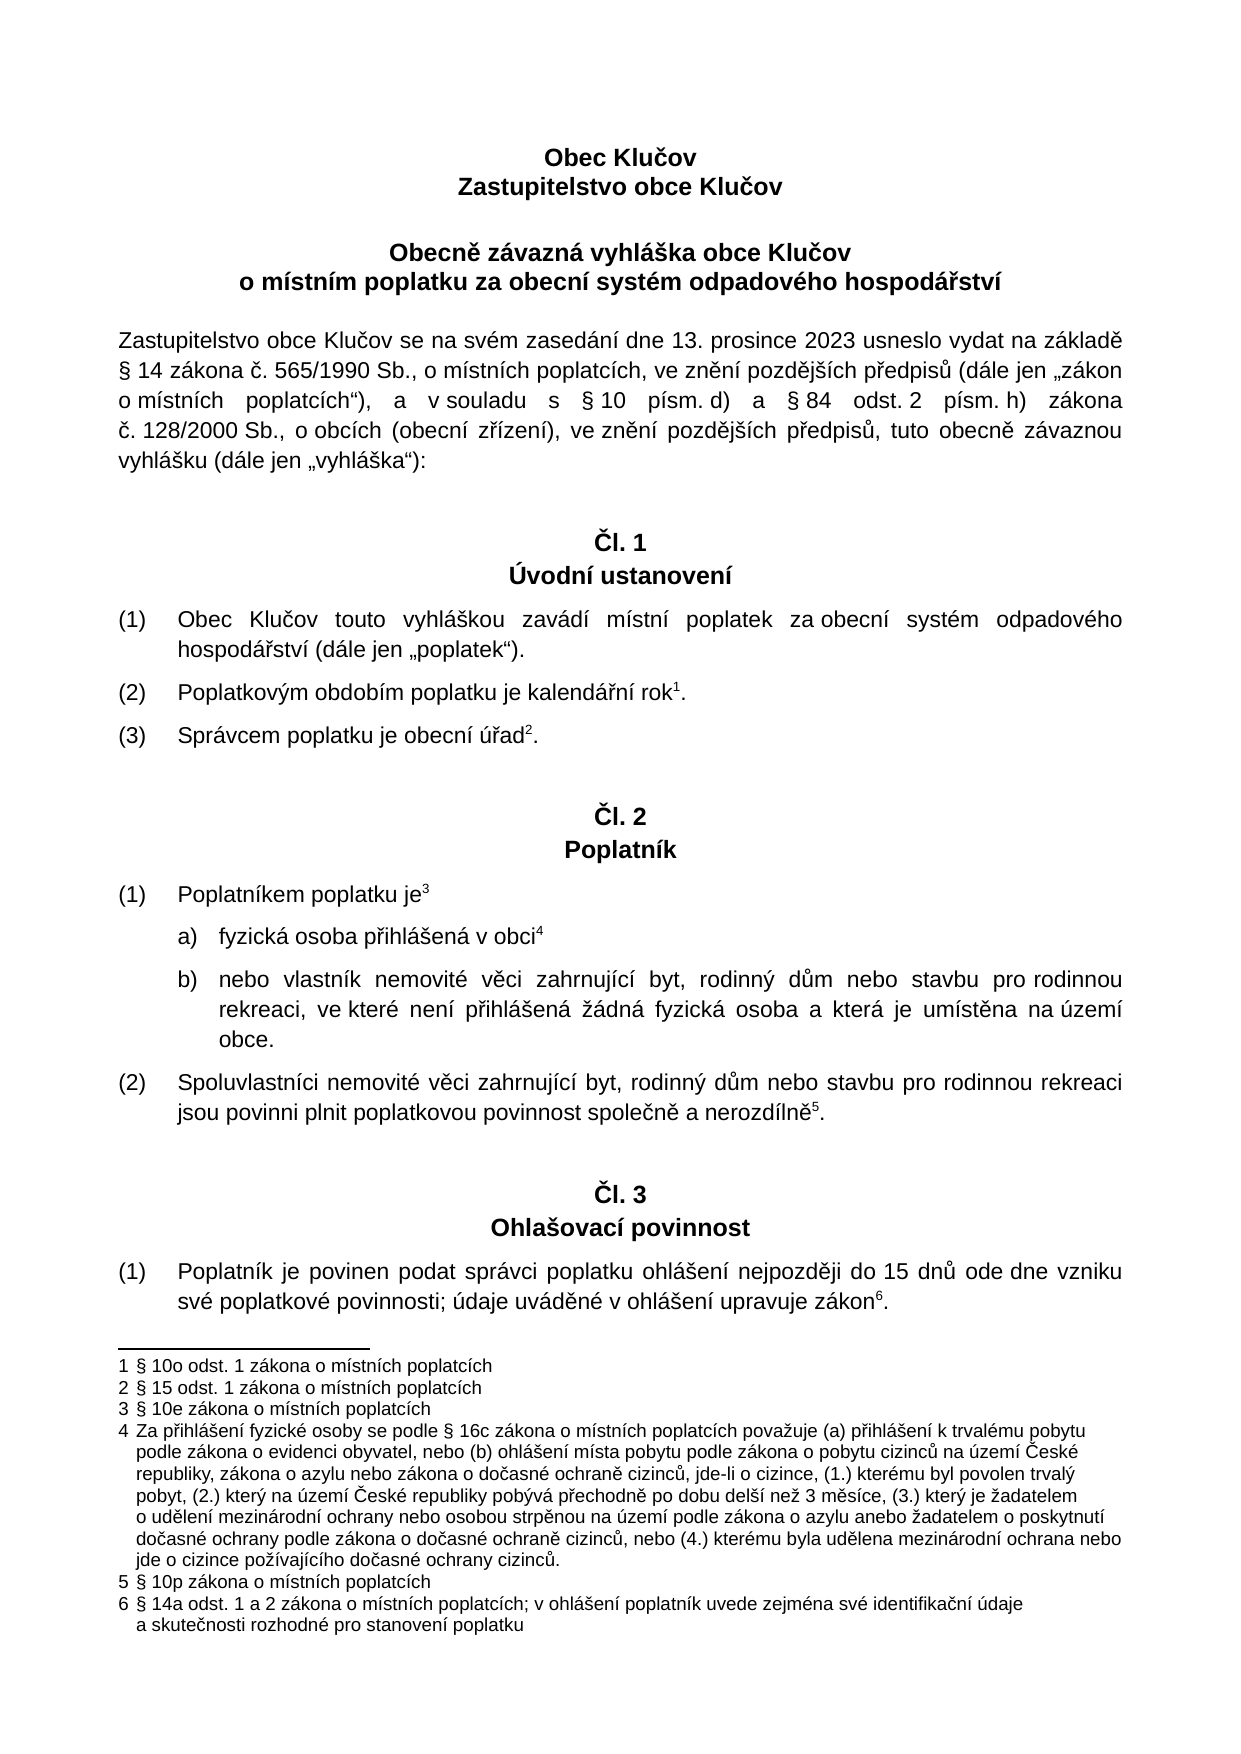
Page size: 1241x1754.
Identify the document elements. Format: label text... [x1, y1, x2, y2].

list Obec Klučov touto vyhláškou zavádí místní poplatek za obecní systém odpadového hospodářství (dále jen „poplatek“). [118, 606, 1122, 663]
list Poplatníkem poplatku je [118, 881, 1122, 907]
text Zastupitelstvo obce Klučov se na svém zasedání dne 13. prosince 2023 usneslo vydat na základě § 14 zákona č. 565/1990 Sb., o místních poplatcích, ve znění pozdějších předpisů (dále jen „zákon o místních poplatcích“), a v souladu s § 10 písm. d) a § 84 odst. 2 písm. h) zákona č. 128/2000 Sb., o obcích (obecní zřízení), ve znění pozdějších předpisů, tuto obecně závaznou vyhlášku (dále jen „vyhláška“): [118, 327, 1122, 474]
list Spoluvlastníci nemovité věci zahrnující byt, rodinný dům nebo stavbu pro rodinnou rekreaci jsou povinni plnit poplatkovou povinnost společně a nerozdílně. [118, 1069, 1122, 1126]
list § 10o odst. 1 zákona o místních poplatcích [118, 1355, 1122, 1377]
list Poplatník je povinen podat správci poplatku ohlášení nejpozději do 15 dnů ode dne vzniku své poplatkové povinnosti; údaje uváděné v ohlášení upravuje zákon. [118, 1258, 1122, 1315]
list nebo vlastník nemovité věci zahrnující byt, rodinný dům nebo stavbu pro rodinnou rekreaci, ve které není přihlášená žádná fyzická osoba a která je umístěna na území obce. [177, 966, 1122, 1053]
subtitle Obecně závazná vyhláška obce Klučov o místním poplatku za obecní systém odpadového hospodářství [118, 238, 1122, 295]
list Poplatkovým obdobím poplatku je kalendářní rok. [118, 679, 1122, 706]
list Správcem poplatku je obecní úřad. [118, 722, 1122, 748]
subtitle Čl. 2 Poplatník [118, 802, 1122, 864]
list § 14a odst. 1 a 2 zákona o místních poplatcích; v ohlášení poplatník uvede zejména své identifikační údaje a skutečnosti rozhodné pro stanovení poplatku [118, 1592, 1122, 1635]
subtitle Čl. 3 Ohlašovací povinnost [118, 1179, 1122, 1241]
list § 15 odst. 1 zákona o místních poplatcích [118, 1377, 1122, 1398]
list § 10p zákona o místních poplatcích [118, 1571, 1122, 1592]
list § 10e zákona o místních poplatcích [118, 1398, 1122, 1420]
subtitle Čl. 1 Úvodní ustanovení [118, 528, 1122, 589]
list fyzická osoba přihlášená v obci [177, 923, 1122, 950]
title Obec Klučov Zastupitelstvo obce Klučov [118, 143, 1122, 201]
list Za přihlášení fyzické osoby se podle § 16c zákona o místních poplatcích považuje (a) přihlášení k trvalému pobytu podle zákona o evidenci obyvatel, nebo (b) ohlášení místa pobytu podle zákona o pobytu cizinců na území České republiky, zákona o azylu nebo zákona o dočasné ochraně cizinců, jde-li o cizince, (1.) kterému byl povolen trvalý pobyt, (2.) který na území České republiky pobývá přechodně po dobu delší než 3 měsíce, (3.) který je žadatelem o udělení mezinárodní ochrany nebo osobou strpěnou na území podle zákona o azylu anebo žadatelem o poskytnutí dočasné ochrany podle zákona o dočasné ochraně cizinců, nebo (4.) kterému byla udělena mezinárodní ochrana nebo jde o cizince požívajícího dočasné ochrany cizinců. [118, 1420, 1122, 1571]
